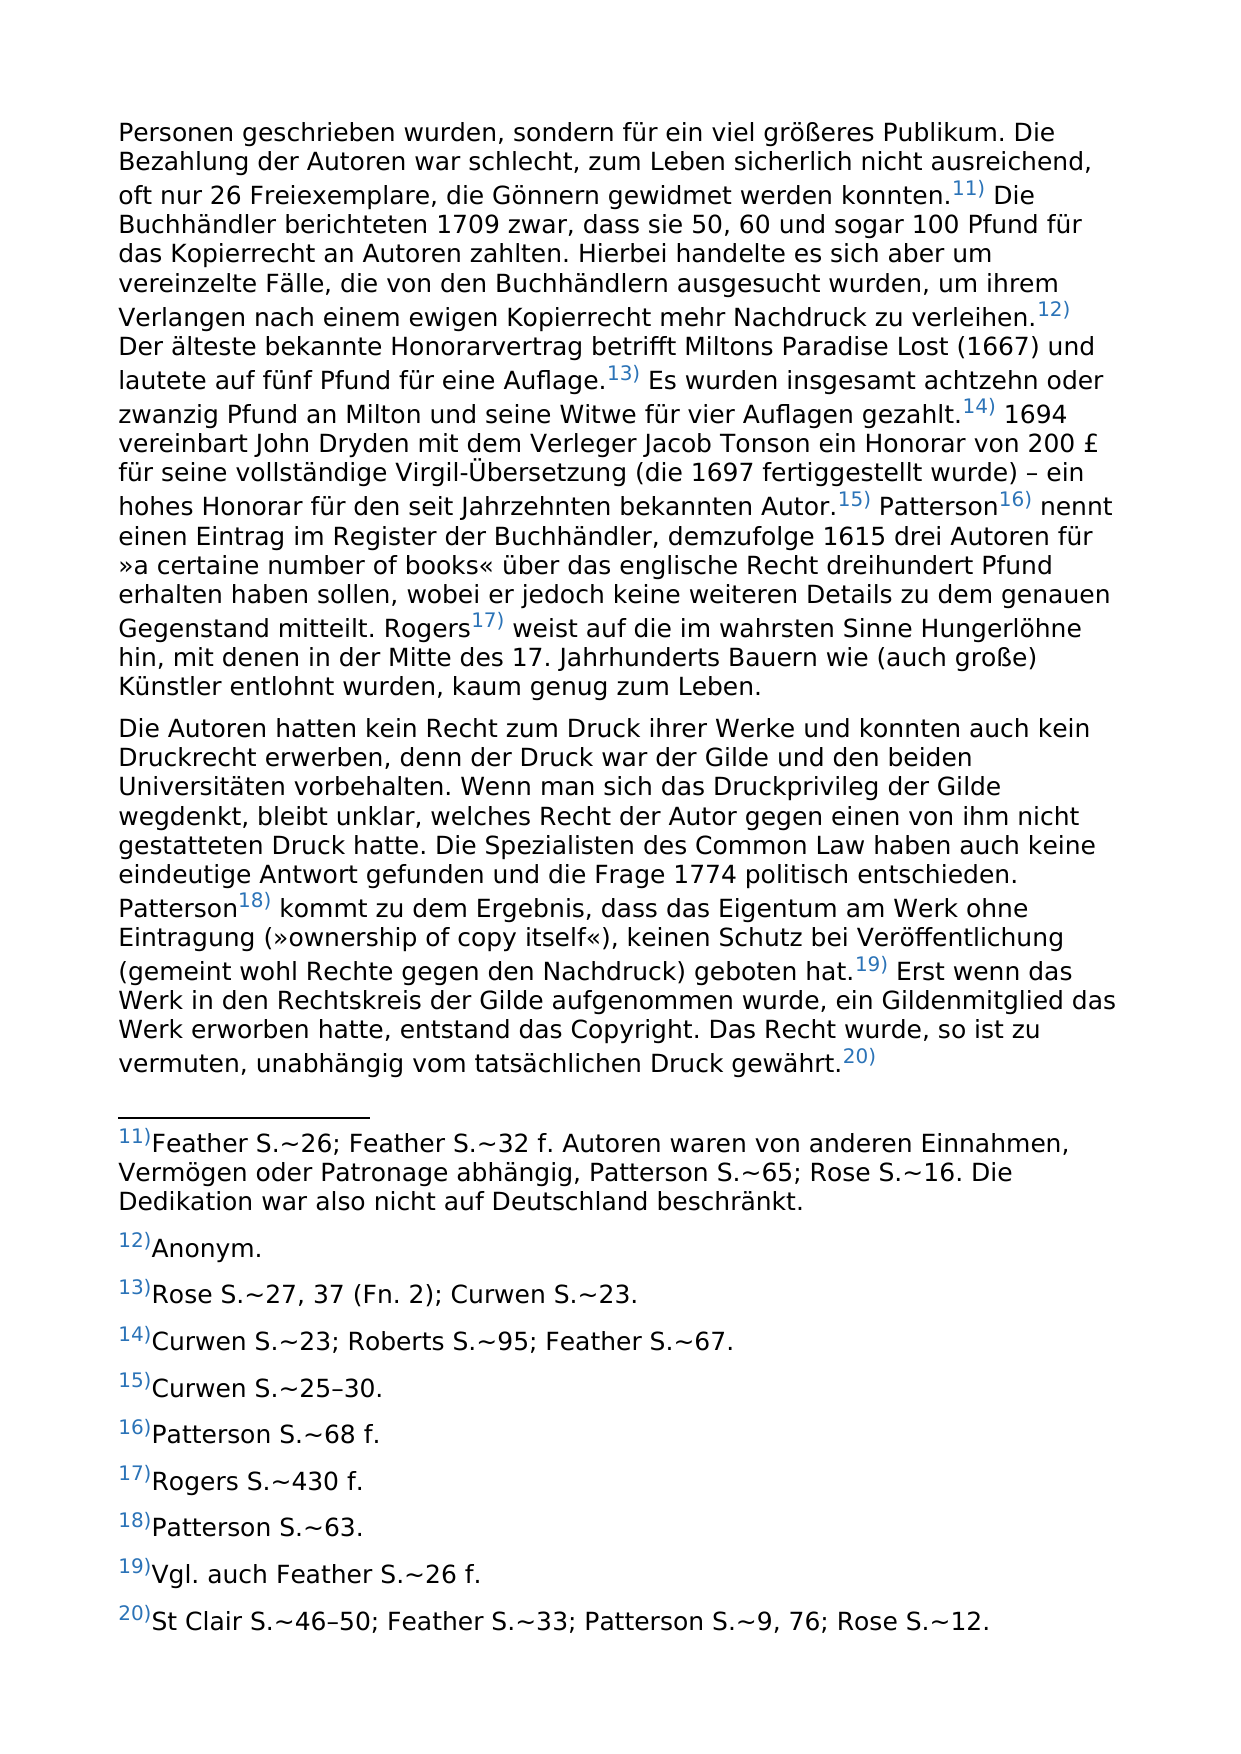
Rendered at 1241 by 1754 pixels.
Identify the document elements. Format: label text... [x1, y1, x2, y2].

text Anonym. [118, 1229, 1122, 1263]
text Personen geschrieben wurden, sondern für ein viel größeres Publikum. Die Bezahlung der Autoren war schlecht, zum Leben sicherlich nicht ausreichend, oft nur 26 Freiexemplare, die Gönnern gewidmet werden konnten. Die Buchhändler berichteten 1709 zwar, dass sie 50, 60 und sogar 100 Pfund für das Kopierrecht an Autoren zahlten. Hierbei handelte es sich aber um vereinzelte Fälle, die von den Buchhändlern ausgesucht wurden, um ihrem Verlangen nach einem ewigen Kopierrecht mehr Nachdruck zu verleihen. Der älteste bekannte Honorarvertrag betrifft Miltons Paradise Lost (1667) und lautete auf fünf Pfund für eine Auflage. Es wurden insgesamt achtzehn oder zwanzig Pfund an Milton und seine Witwe für vier Auflagen gezahlt. 1694 vereinbart John Dryden mit dem Verleger Jacob Tonson ein Honorar von 200 £ für seine vollständige Virgil-Übersetzung (die 1697 fertiggestellt wurde) – ein hohes Honorar für den seit Jahrzehnten bekannten Autor. Patterson nennt einen Eintrag im Register der Buchhändler, demzufolge 1615 drei Autoren für »a certaine number of books« über das englische Recht dreihundert Pfund erhalten haben sollen, wobei er jedoch keine weiteren Details zu dem genauen Gegenstand mitteilt. Rogers weist auf die im wahrsten Sinne Hungerlöhne hin, mit denen in der Mitte des 17. Jahrhunderts Bauern wie (auch große) Künstler entlohnt wurden, kaum genug zum Leben. [118, 118, 1122, 702]
text Curwen S.~23; Roberts S.~95; Feather S.~67. [118, 1322, 1122, 1356]
text Curwen S.~25–30. [118, 1369, 1122, 1403]
text Die Autoren hatten kein Recht zum Druck ihrer Werke und konnten auch kein Druckrecht erwerben, denn der Druck war der Gilde und den beiden Universitäten vorbehalten. Wenn man sich das Druckprivileg der Gilde wegdenkt, bleibt unklar, welches Recht der Autor gegen einen von ihm nicht gestatteten Druck hatte. Die Spezialisten des Common Law haben auch keine eindeutige Antwort gefunden und die Frage 1774 politisch entschieden. Patterson kommt zu dem Ergebnis, dass das Eigentum am Werk ohne Eintragung (»ownership of copy itself«), keinen Schutz bei Veröffentlichung (gemeint wohl Rechte gegen den Nachdruck) geboten hat. Erst wenn das Werk in den Rechtskreis der Gilde aufgenommen wurde, ein Gildenmitglied das Werk erworben hatte, entstand das Copyright. Das Recht wurde, so ist zu vermuten, unabhängig vom tatsächlichen Druck gewährt. [118, 714, 1122, 1079]
text Patterson S.~63. [118, 1509, 1122, 1543]
text Rose S.~27, 37 (Fn. 2); Curwen S.~23. [118, 1276, 1122, 1310]
text Rogers S.~430 f. [118, 1462, 1122, 1496]
text Patterson S.~68 f. [118, 1416, 1122, 1449]
text Vgl. auch Feather S.~26 f. [118, 1555, 1122, 1589]
text St Clair S.~46–50; Feather S.~33; Patterson S.~9, 76; Rose S.~12. [118, 1602, 1122, 1636]
text Feather S.~26; Feather S.~32 f. Autoren waren von anderen Einnahmen, Vermögen oder Patronage abhängig, Patterson S.~65; Rose S.~16. Die Dedikation war also nicht auf Deutschland beschränkt. [118, 1124, 1122, 1217]
